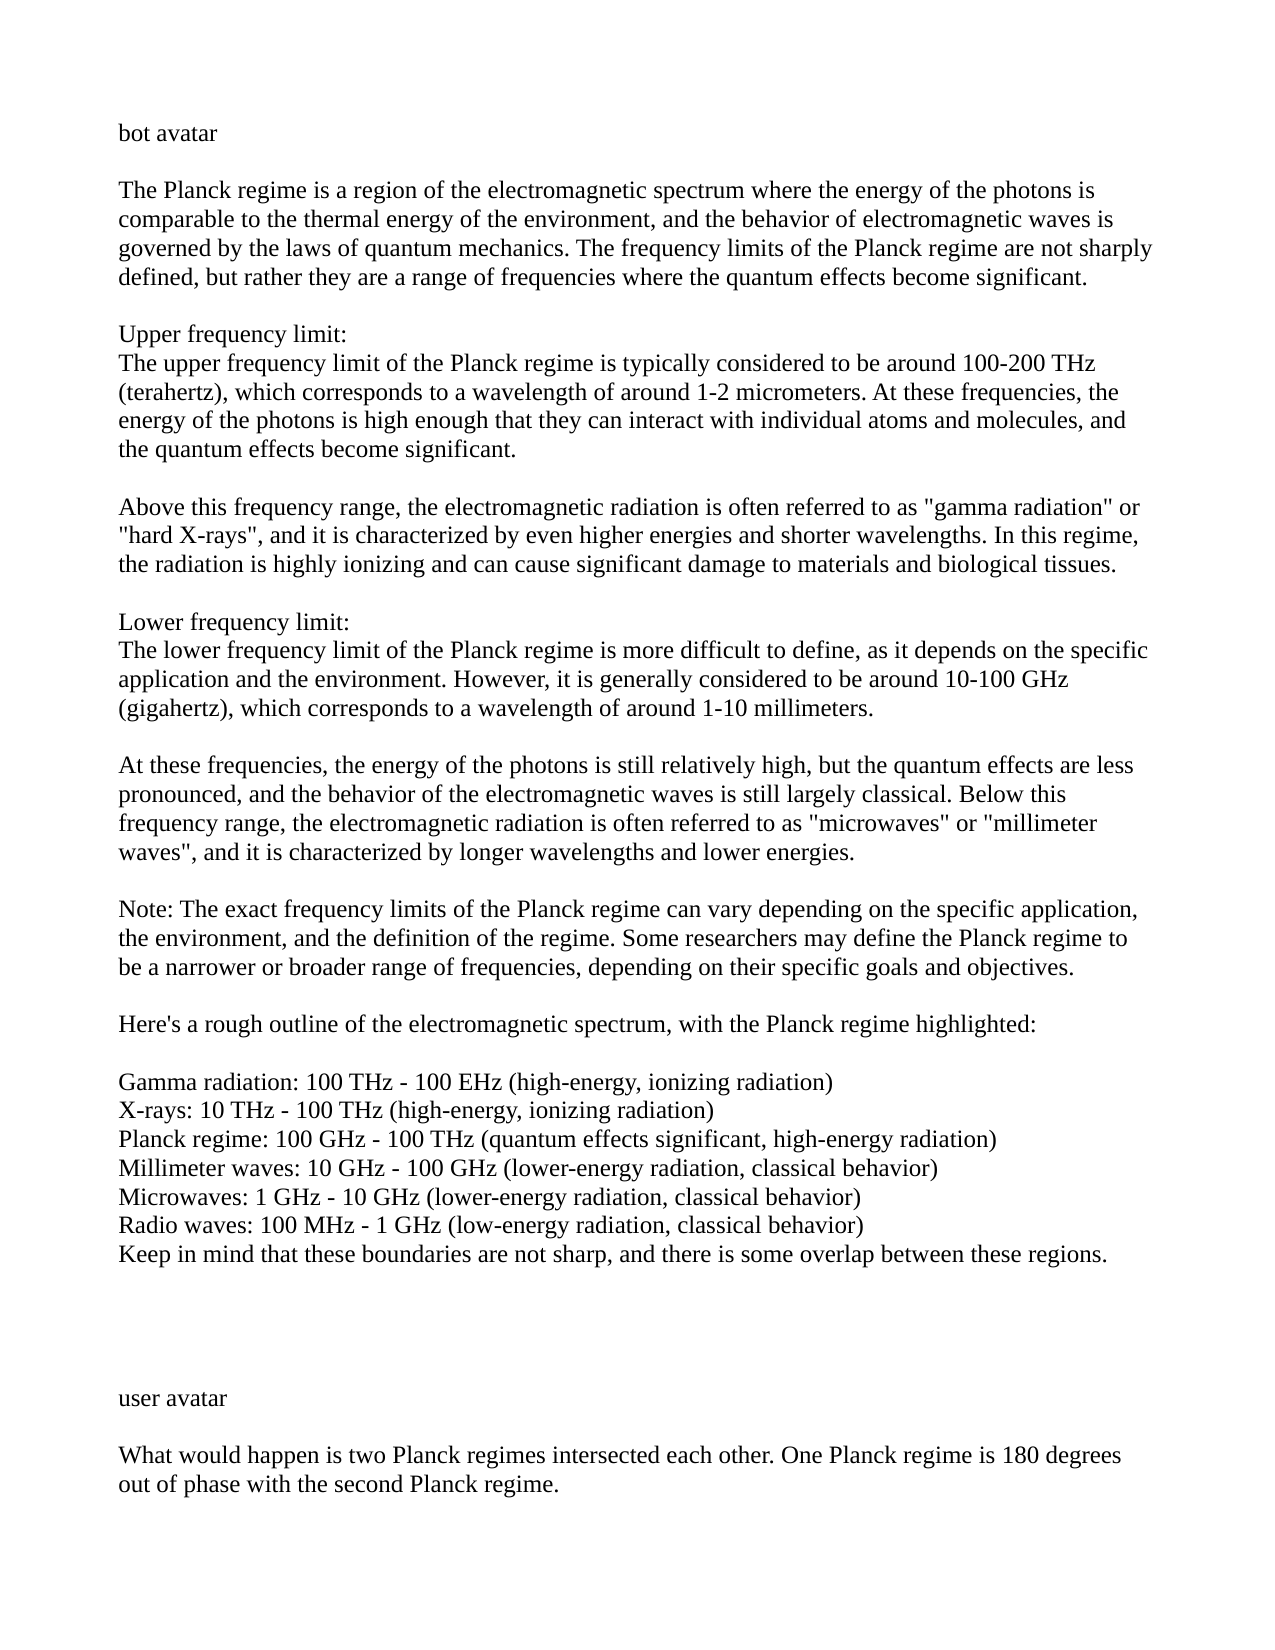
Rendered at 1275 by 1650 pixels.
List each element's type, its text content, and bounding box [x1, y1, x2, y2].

text Microwaves: 1 GHz - 10 GHz (lower-energy radiation, classical behavior) [118, 1182, 1157, 1211]
text Here's a rough outline of the electromagnetic spectrum, with the Planck regime highlighted: [118, 1009, 1157, 1038]
text Above this frequency range, the electromagnetic radiation is often referred to as "gamma radiation" or "hard X-rays", and it is characterized by even higher energies and shorter wavelengths. In this regime, the radiation is highly ionizing and can cause significant damage to materials and biological tissues. [118, 492, 1157, 578]
text bot avatar [118, 118, 1157, 147]
text What would happen is two Planck regimes intersected each other. One Planck regime is 180 degrees out of phase with the second Planck regime. [118, 1441, 1157, 1498]
text The lower frequency limit of the Planck regime is more difficult to define, as it depends on the specific application and the environment. However, it is generally considered to be around 10-100 GHz (gigahertz), which corresponds to a wavelength of around 1-10 millimeters. [118, 636, 1157, 722]
text The upper frequency limit of the Planck regime is typically considered to be around 100-200 THz (terahertz), which corresponds to a wavelength of around 1-2 micrometers. At these frequencies, the energy of the photons is high enough that they can interact with individual atoms and molecules, and the quantum effects become significant. [118, 348, 1157, 463]
text The Planck regime is a region of the electromagnetic spectrum where the energy of the photons is comparable to the thermal energy of the environment, and the behavior of electromagnetic waves is governed by the laws of quantum mechanics. The frequency limits of the Planck regime are not sharply defined, but rather they are a range of frequencies where the quantum effects become significant. [118, 176, 1157, 291]
text Radio waves: 100 MHz - 1 GHz (low-energy radiation, classical behavior) [118, 1211, 1157, 1239]
text user avatar [118, 1383, 1157, 1412]
text Keep in mind that these boundaries are not sharp, and there is some overlap between these regions. [118, 1239, 1157, 1268]
text Gamma radiation: 100 THz - 100 EHz (high-energy, ionizing radiation) [118, 1067, 1157, 1096]
text Upper frequency limit: [118, 319, 1157, 348]
text Planck regime: 100 GHz - 100 THz (quantum effects significant, high-energy radiation) [118, 1124, 1157, 1153]
text Note: The exact frequency limits of the Planck regime can vary depending on the specific application, the environment, and the definition of the regime. Some researchers may define the Planck regime to be a narrower or broader range of frequencies, depending on their specific goals and objectives. [118, 894, 1157, 981]
text X-rays: 10 THz - 100 THz (high-energy, ionizing radiation) [118, 1096, 1157, 1124]
text Lower frequency limit: [118, 607, 1157, 636]
text Millimeter waves: 10 GHz - 100 GHz (lower-energy radiation, classical behavior) [118, 1153, 1157, 1182]
text At these frequencies, the energy of the photons is still relatively high, but the quantum effects are less pronounced, and the behavior of the electromagnetic waves is still largely classical. Below this frequency range, the electromagnetic radiation is often referred to as "microwaves" or "millimeter waves", and it is characterized by longer wavelengths and lower energies. [118, 751, 1157, 866]
